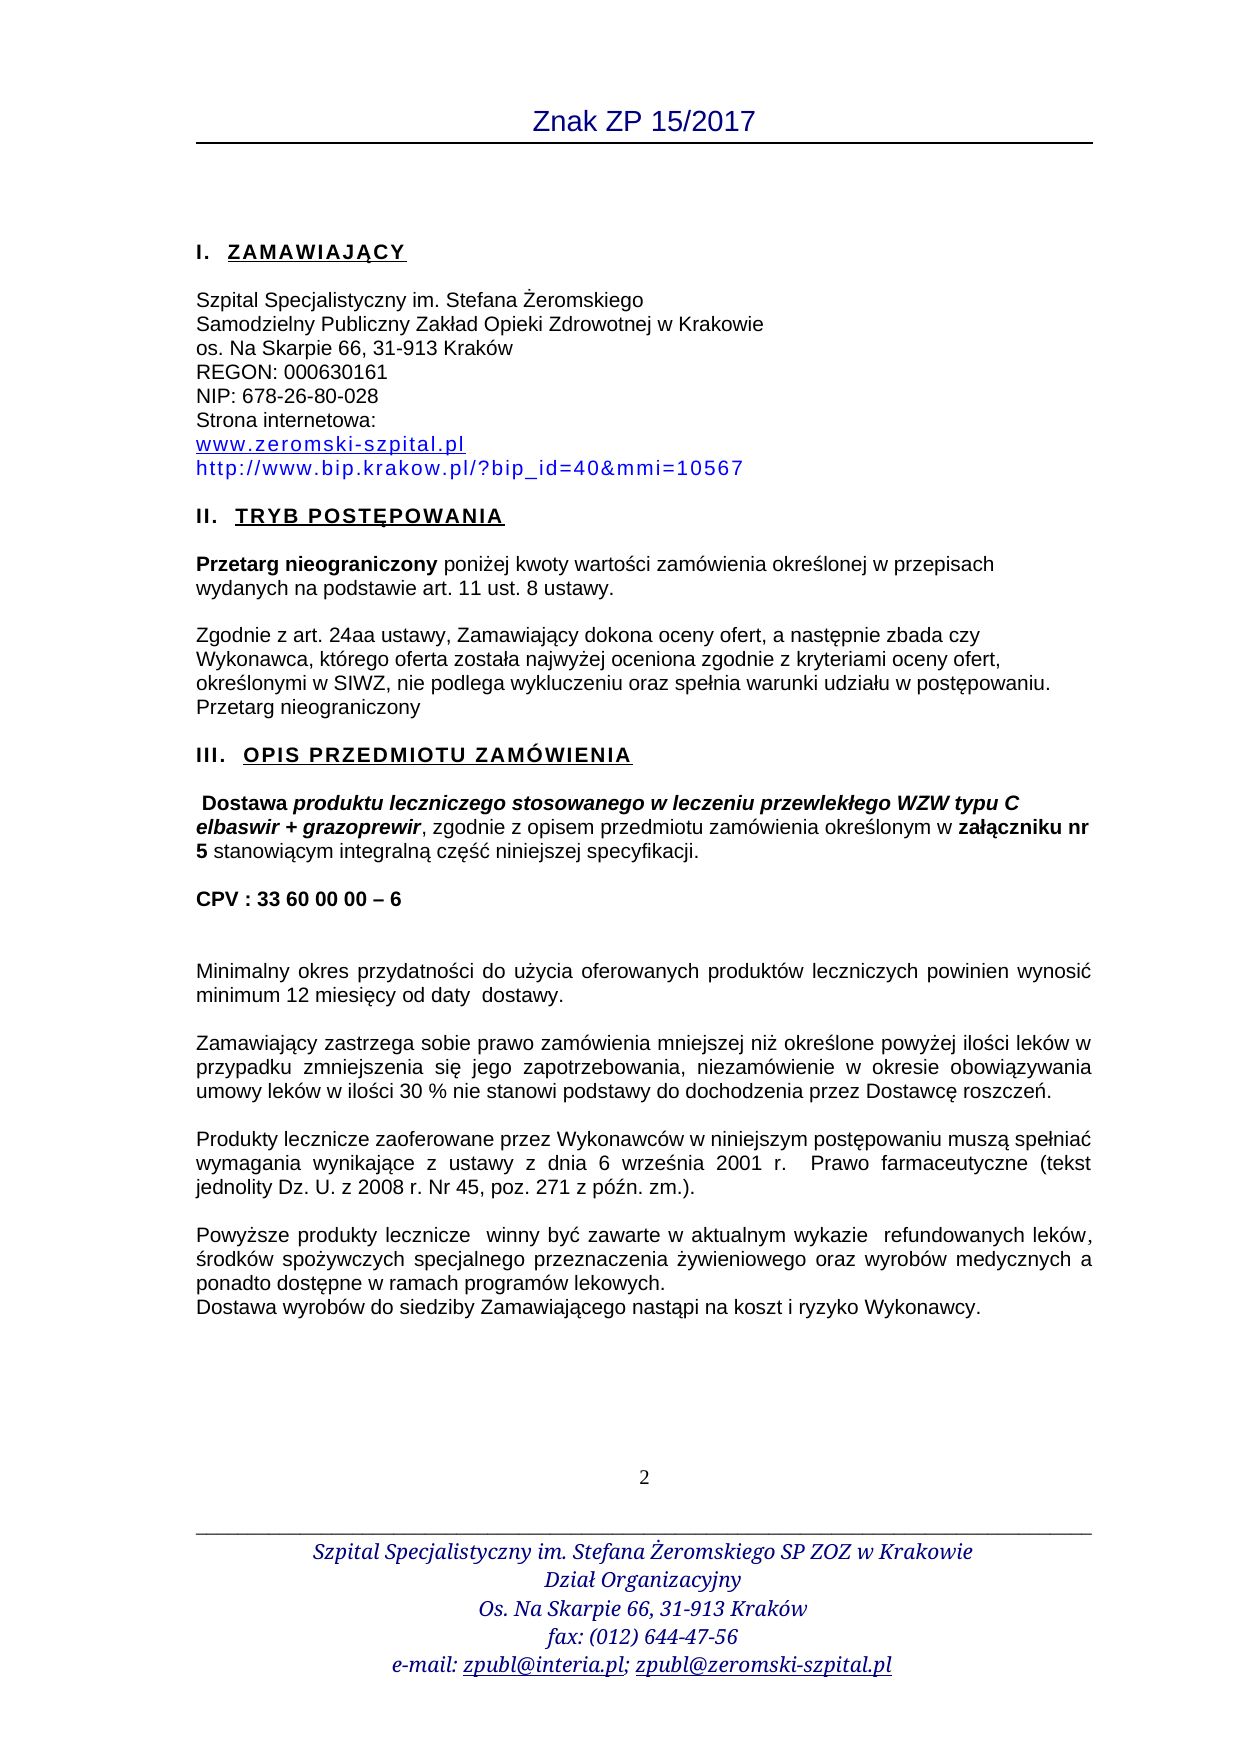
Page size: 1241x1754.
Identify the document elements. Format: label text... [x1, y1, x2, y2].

text Dostawa produktu leczniczego stosowanego w leczeniu przewlekłego WZW typu C elbaswir + grazoprewir, zgodnie z opisem przedmiotu zamówienia określonym w załączniku nr 5 stanowiącym integralną część niniejszej specyfikacji. [196, 791, 1093, 863]
text Zamawiający zastrzega sobie prawo zamówienia mniejszej niż określone powyżej ilości leków w przypadku zmniejszenia się jego zapotrzebowania, niezamówienie w okresie obowiązywania umowy leków w ilości 30 % nie stanowi podstawy do dochodzenia przez Dostawcę roszczeń. [196, 1031, 1093, 1127]
text Powyższe produkty lecznicze winny być zawarte w aktualnym wykazie refundowanych leków, środków spożywczych specjalnego przeznaczenia żywieniowego oraz wyrobów medycznych a ponadto dostępne w ramach programów lekowych. [196, 1222, 1093, 1294]
text Szpital Specjalistyczny im. Stefana Żeromskiego [196, 288, 1093, 312]
text Minimalny okres przydatności do użycia oferowanych produktów leczniczych powinien wynosić minimum 12 miesięcy od daty dostawy. [196, 959, 1093, 1007]
text www.zeromski-szpital.pl http://www.bip.krakow.pl/?bip_id=40&mmi=10567 [196, 432, 1093, 479]
text I. ZAMAWIAJĄCY [196, 240, 1093, 264]
text os. Na Skarpie 66, 31-913 Kraków [196, 336, 1093, 360]
text Samodzielny Publiczny Zakład Opieki Zdrowotnej w Krakowie [196, 312, 1093, 336]
text NIP: 678-26-80-028 [196, 384, 1093, 408]
text REGON: 000630161 [196, 360, 1093, 384]
text II. TRYB POSTĘPOWANIA [196, 503, 1093, 527]
text Strona internetowa: [196, 408, 1093, 432]
text Produkty lecznicze zaoferowane przez Wykonawców w niniejszym postępowaniu muszą spełniać wymagania wynikające z ustawy z dnia 6 września 2001 r. Prawo farmaceutyczne (tekst jednolity Dz. U. z 2008 r. Nr 45, poz. 271 z późn. zm.). [196, 1127, 1093, 1198]
text III. OPIS PRZEDMIOTU ZAMÓWIENIA [196, 743, 1093, 767]
text Dostawa wyrobów do siedziby Zamawiającego nastąpi na koszt i ryzyko Wykonawcy. [196, 1294, 1093, 1318]
text Przetarg nieograniczony poniżej kwoty wartości zamówienia określonej w przepisach wydanych na podstawie art. 11 ust. 8 ustawy. [196, 551, 1093, 599]
text Zgodnie z art. 24aa ustawy, Zamawiający dokona oceny ofert, a następnie zbada czy Wykonawca, którego oferta została najwyżej oceniona zgodnie z kryteriami oceny ofert, określonymi w SIWZ, nie podlega wykluczeniu oraz spełnia warunki udziału w postępowaniu. Przetarg nieograniczony [196, 623, 1093, 743]
text CPV : 33 60 00 00 – 6 [196, 887, 1093, 911]
